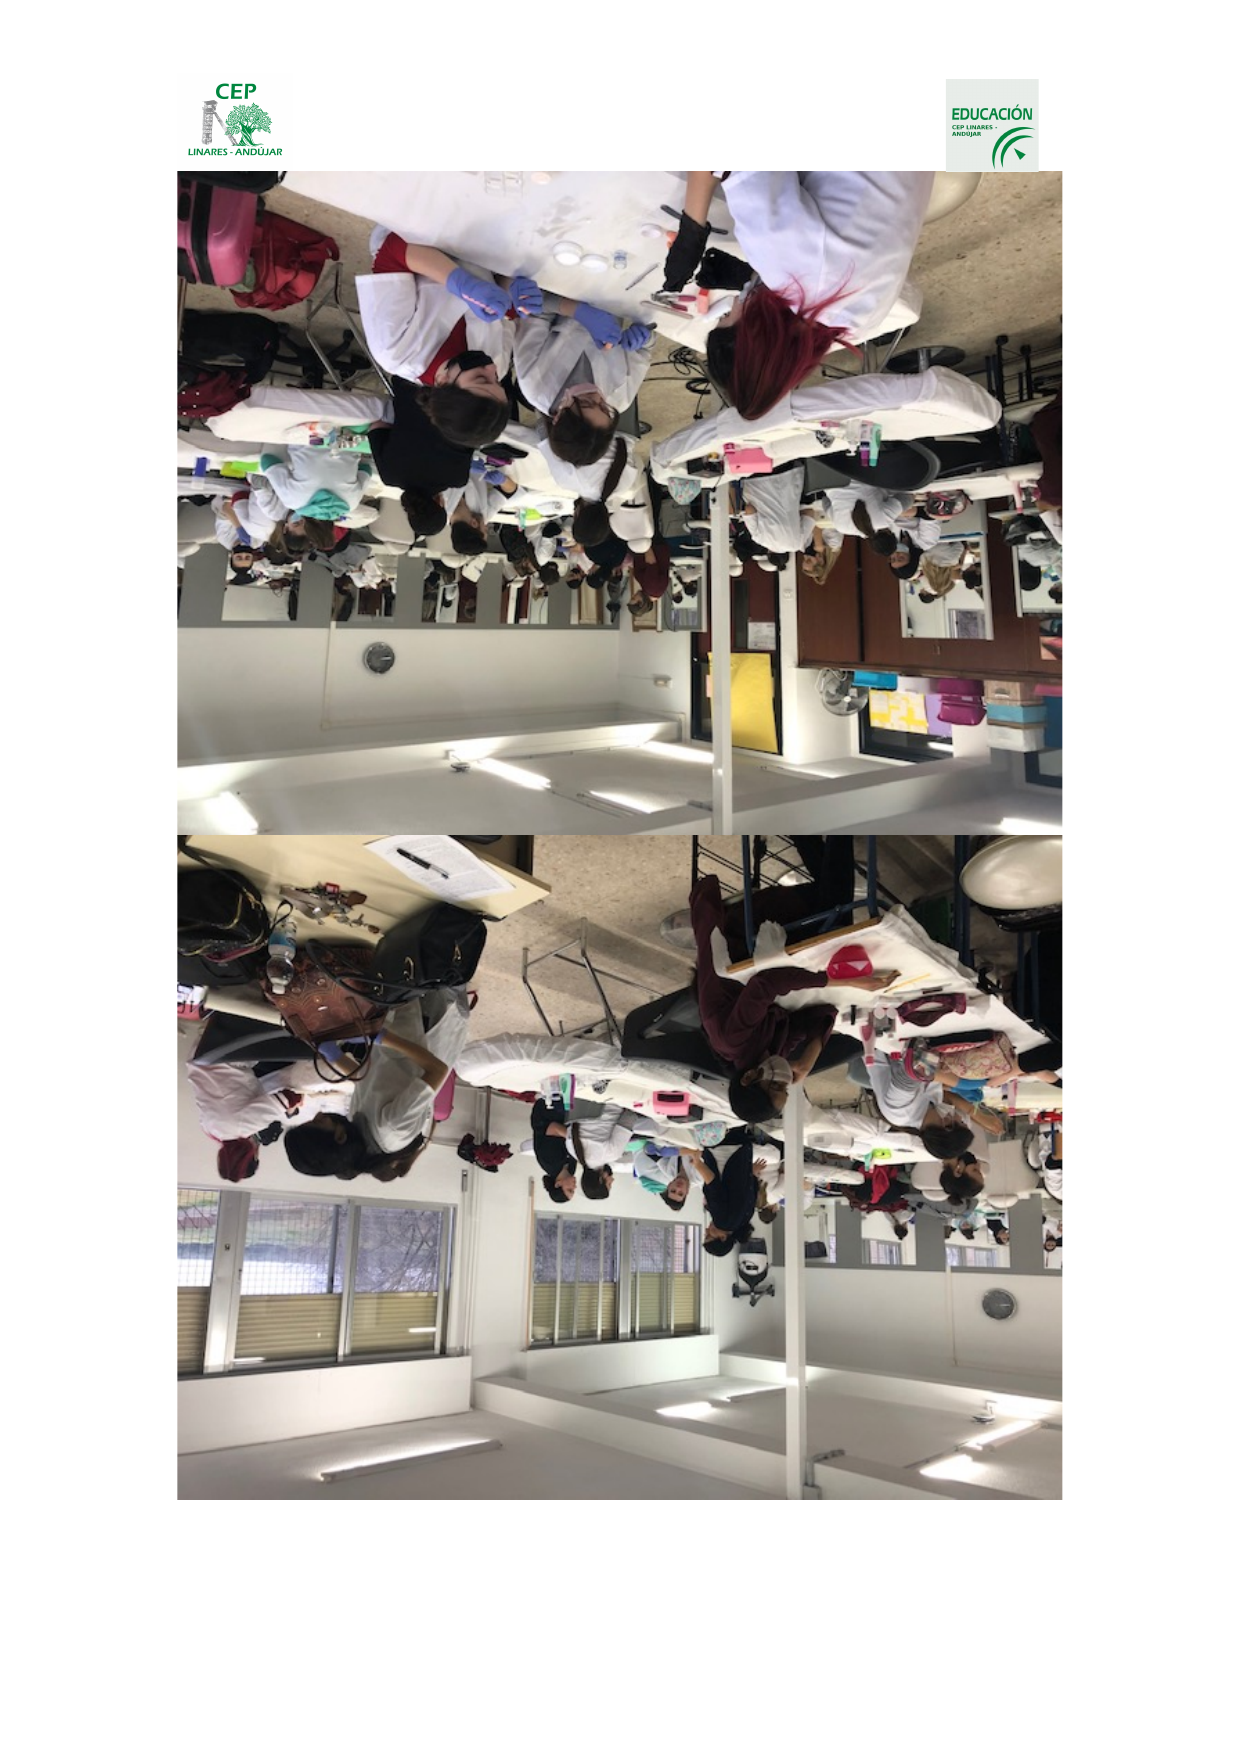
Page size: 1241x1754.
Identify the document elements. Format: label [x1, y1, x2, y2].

picture [177, 73, 1063, 1500]
